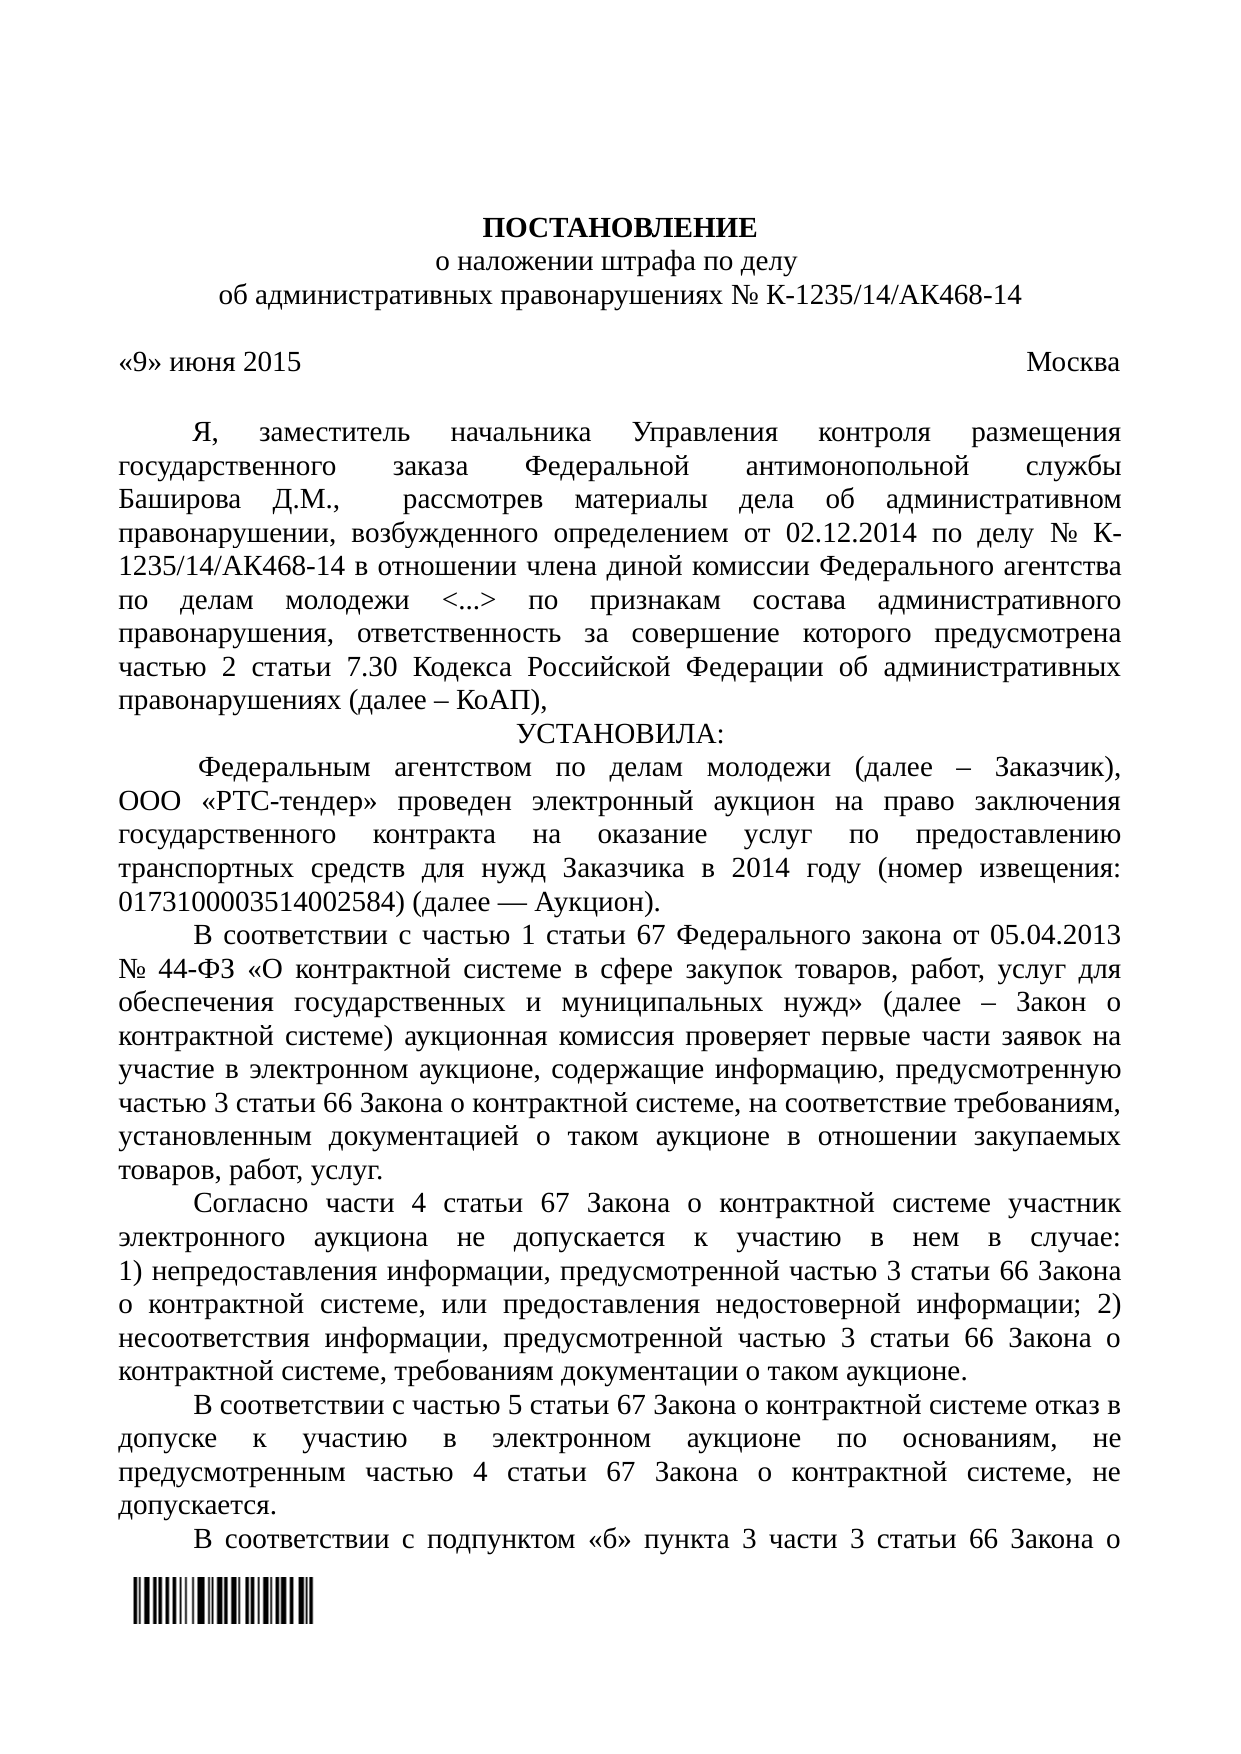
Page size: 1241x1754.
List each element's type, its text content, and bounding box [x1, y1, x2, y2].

text о наложении штрафа по делу [118, 243, 1122, 277]
text Согласно части 4 статьи 67 Закона о контрактной системе участник электронного аукциона не допускается к участию в нем в случае: 1) непредоставления информации, предусмотренной частью 3 статьи 66 Закона о контрактной системе, или предоставления недостоверной информации; 2) несоответствия информации, предусмотренной частью 3 статьи 66 Закона о контрактной системе, требованиям документации о таком аукционе. [118, 1186, 1122, 1387]
list В соответствии с частью 5 статьи 67 Закона о контрактной системе отказ в допуске к участию в электронном аукционе по основаниям, не предусмотренным частью 4 статьи 67 Закона о контрактной системе, не допускается. [118, 1387, 1122, 1521]
text УСТАНОВИЛА: [118, 716, 1122, 749]
text «9» июня 2015 Москва [118, 344, 1122, 378]
text Федеральным агентством по делам молодежи (далее – Заказчик), ООО «РТС-тендер» проведен электронный аукцион на право заключения государственного контракта на оказание услуг по предоставлению транспортных средств для нужд Заказчика в 2014 году (номер извещения: 0173100003514002584) (далее — Аукцион). [118, 749, 1122, 917]
text В соответствии с подпунктом «б» пункта 3 части 3 статьи 66 Закона о [118, 1521, 1122, 1554]
text В соответствии с частью 1 статьи 67 Федерального закона от 05.04.2013 № 44-ФЗ «О контрактной системе в сфере закупок товаров, работ, услуг для обеспечения государственных и муниципальных нужд» (далее – Закон о контрактной системе) аукционная комиссия проверяет первые части заявок на участие в электронном аукционе, содержащие информацию, предусмотренную частью 3 статьи 66 Закона о контрактной системе, на соответствие требованиям, установленным документацией о таком аукционе в отношении закупаемых товаров, работ, услуг. [118, 917, 1122, 1186]
text Я, заместитель начальника Управления контроля размещения государственного заказа Федеральной антимонопольной службы Баширова Д.М., рассмотрев материалы дела об административном правонарушении, возбужденного определением от 02.12.2014 по делу № К-1235/14/АК468-14 в отношении члена диной комиссии Федерального агентства по делам молодежи <...> по признакам состава административного правонарушения, ответственность за совершение которого предусмотрена частью 2 статьи 7.30 Кодекса Российской Федерации об административных правонарушениях (далее – КоАП), [118, 414, 1122, 716]
text об административных правонарушениях № К-1235/14/АК468-14 [118, 277, 1122, 311]
text ПОСТАНОВЛЕНИЕ [118, 210, 1122, 243]
picture [118, 1577, 331, 1624]
